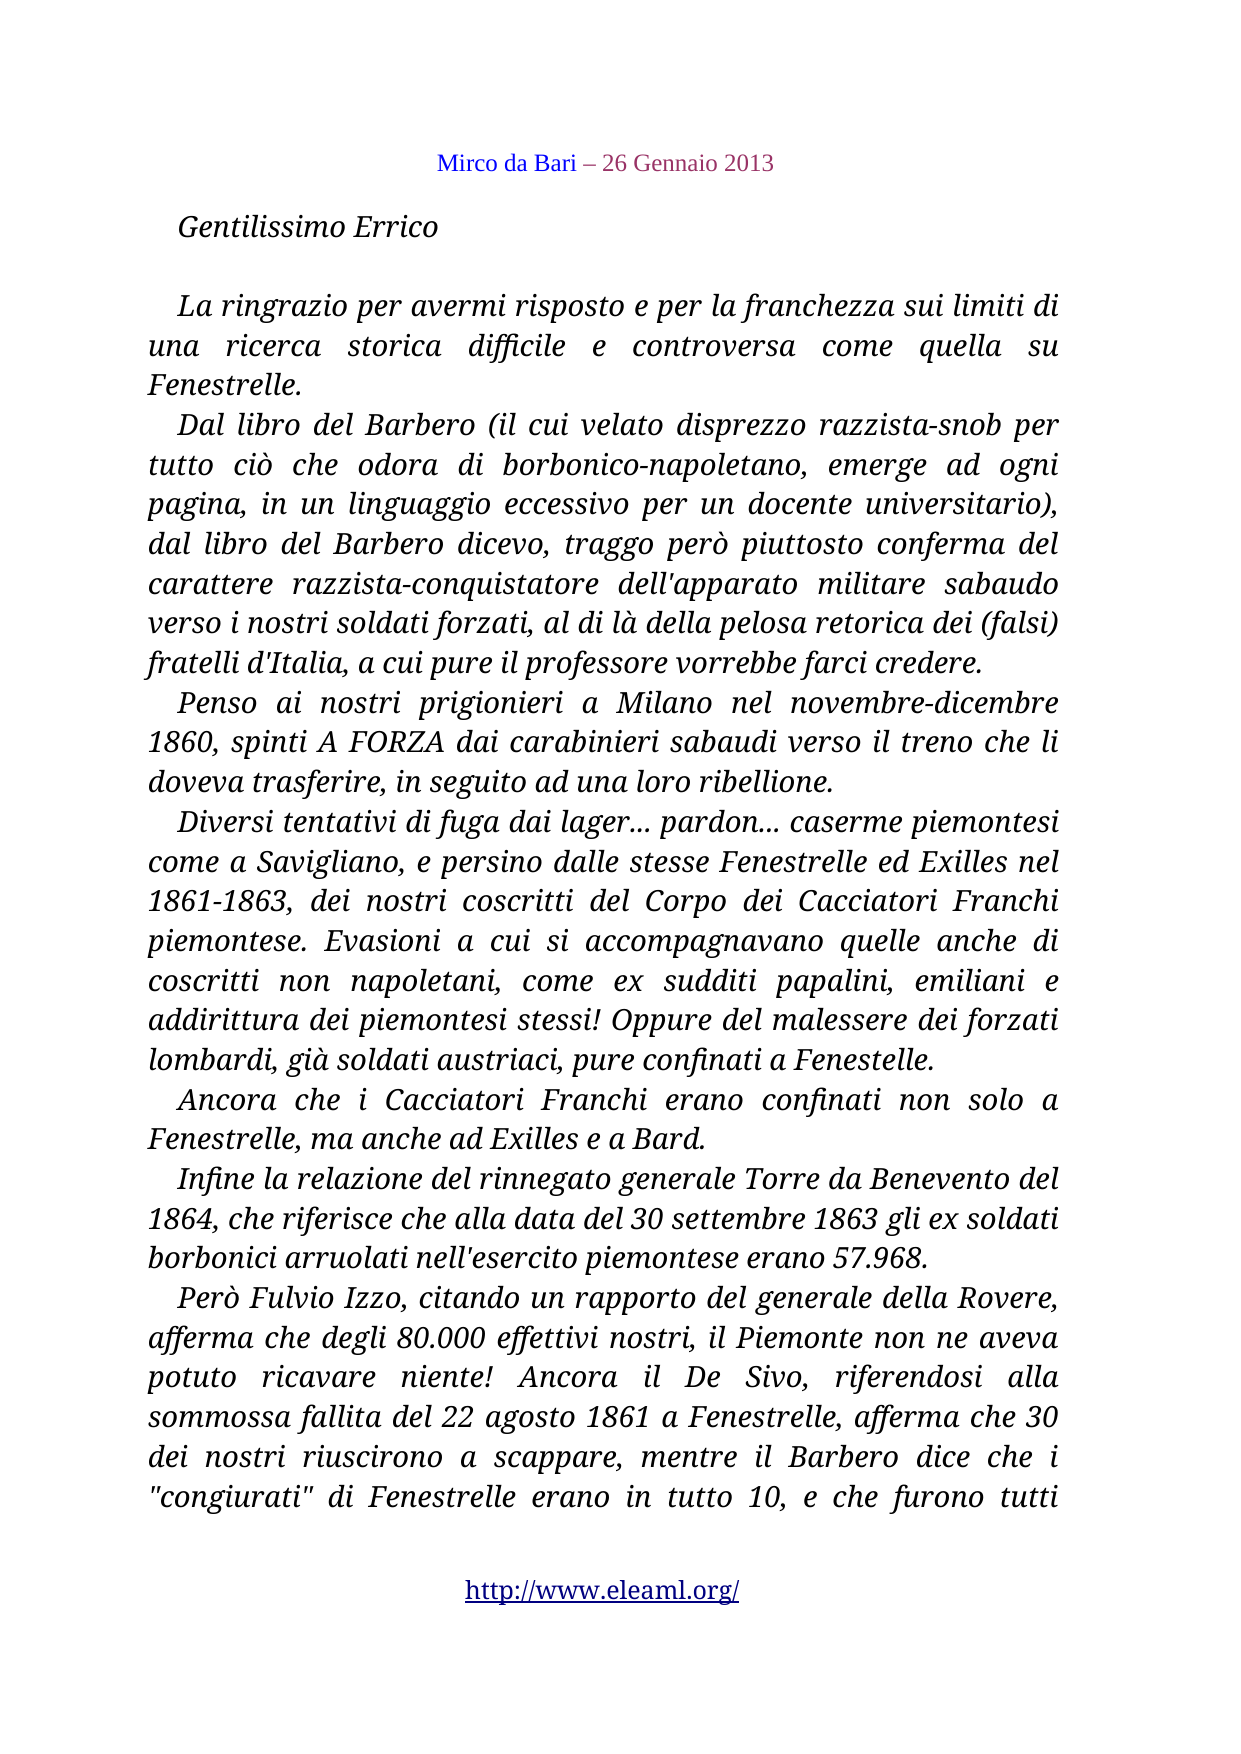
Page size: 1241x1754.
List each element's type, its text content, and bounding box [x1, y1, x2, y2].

text La ringrazio per avermi risposto e per la franchezza sui limiti di una ricerca storica difficile e controversa come quella su Fenestrelle. [148, 285, 1063, 404]
text Gentilissimo Errico [148, 206, 1063, 246]
text Ancora che i Cacciatori Franchi erano confinati non solo a Fenestrelle, ma anche ad Exilles e a Bard. [148, 1079, 1063, 1158]
text Infine la relazione del rinnegato generale Torre da Benevento del 1864, che riferisce che alla data del 30 settembre 1863 gli ex soldati borbonici arruolati nell'esercito piemontese erano 57.968. [148, 1158, 1063, 1277]
text Dal libro del Barbero (il cui velato disprezzo razzista-snob per tutto ciò che odora di borbonico-napoletano, emerge ad ogni pagina, in un linguaggio eccessivo per un docente universitario), dal libro del Barbero dicevo, traggo però piuttosto conferma del carattere razzista-conquistatore dell'apparato militare sabaudo verso i nostri soldati forzati, al di là della pelosa retorica dei (falsi) fratelli d'Italia, a cui pure il professore vorrebbe farci credere. [148, 404, 1063, 682]
text Diversi tentativi di fuga dai lager... pardon... caserme piemontesi come a Savigliano, e persino dalle stesse Fenestrelle ed Exilles nel 1861-1863, dei nostri coscritti del Corpo dei Cacciatori Franchi piemontese. Evasioni a cui si accompagnavano quelle anche di coscritti non napoletani, come ex sudditi papalini, emiliani e addirittura dei piemontesi stessi! Oppure del malessere dei forzati lombardi, già soldati austriaci, pure confinati a Fenestelle. [148, 801, 1063, 1079]
text Però Fulvio Izzo, citando un rapporto del generale della Rovere, afferma che degli 80.000 effettivi nostri, il Piemonte non ne aveva potuto ricavare niente! Ancora il De Sivo, riferendosi alla sommossa fallita del 22 agosto 1861 a Fenestrelle, afferma che 30 dei nostri riuscirono a scappare, mentre il Barbero dice che i "congiurati" di Fenestrelle erano in tutto 10, e che furono tutti [148, 1277, 1063, 1516]
text Penso ai nostri prigionieri a Milano nel novembre-dicembre 1860, spinti A FORZA dai carabinieri sabaudi verso il treno che li doveva trasferire, in seguito ad una loro ribellione. [148, 682, 1063, 801]
